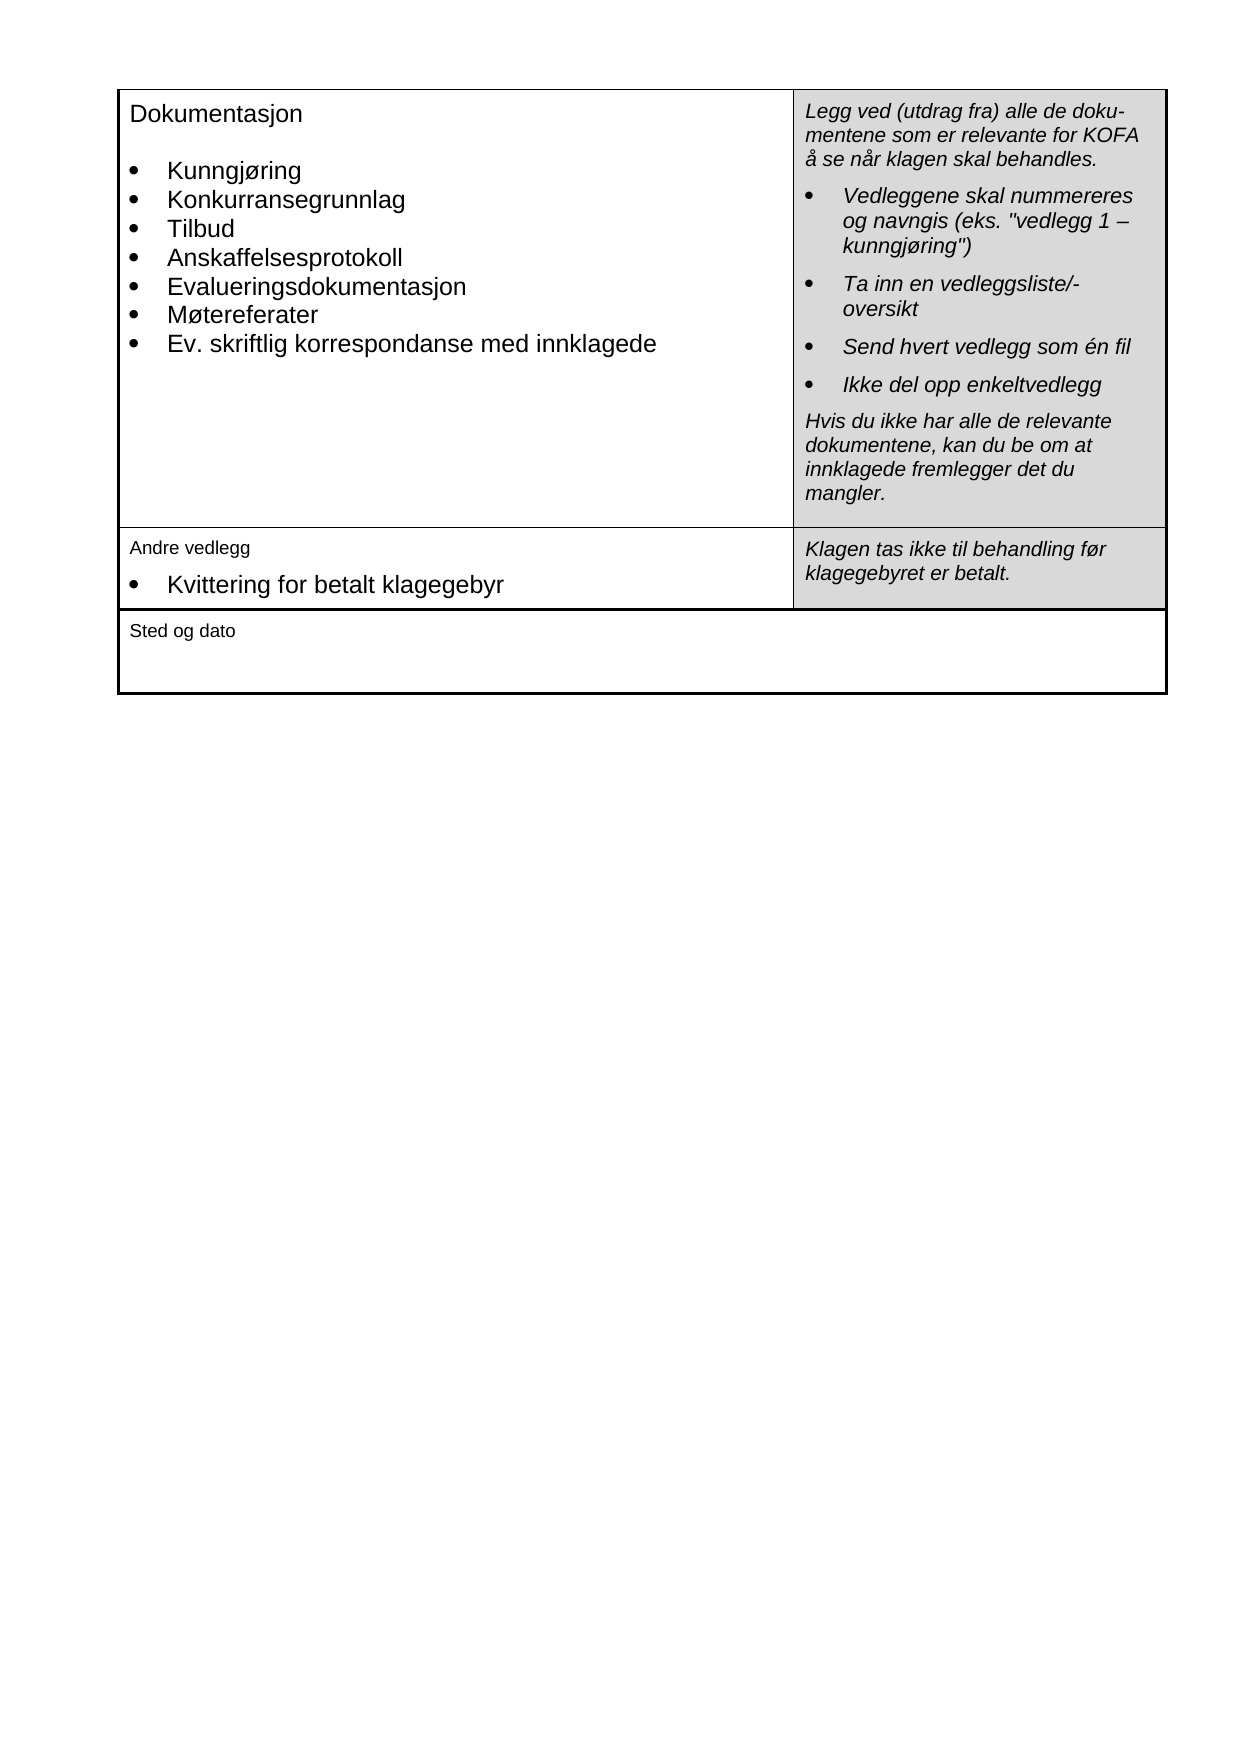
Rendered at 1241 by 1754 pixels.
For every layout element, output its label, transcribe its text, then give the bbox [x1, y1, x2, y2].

table_cell Dokumentasjon Kunngjøring Konkurransegrunnlag Tilbud Anskaffelsesprotokoll Evalueringsdokumentasjon Møtereferater Ev. skriftlig korrespondanse med innklagede [120, 90, 793, 527]
table_cell Klagen tas ikke til behandling før klagegebyret er betalt. [794, 528, 1165, 608]
table_cell Andre vedlegg Kvittering for betalt klagegebyr [120, 528, 793, 608]
table_cell Legg ved (utdrag fra) alle de doku­men­tene som er relevante for KOFA å se når klagen skal behandles. Vedleggene skal nummereres og navngis (eks. "vedlegg 1 – kunngjøring") Ta inn en vedleggsliste/-oversikt Send hvert vedlegg som én fil Ikke del opp enkeltvedlegg Hvis du ikke har alle de relevante dokumentene, kan du be om at innklagede fremlegger det du mangler. [794, 90, 1165, 527]
table_cell Sted og dato [120, 611, 1165, 692]
